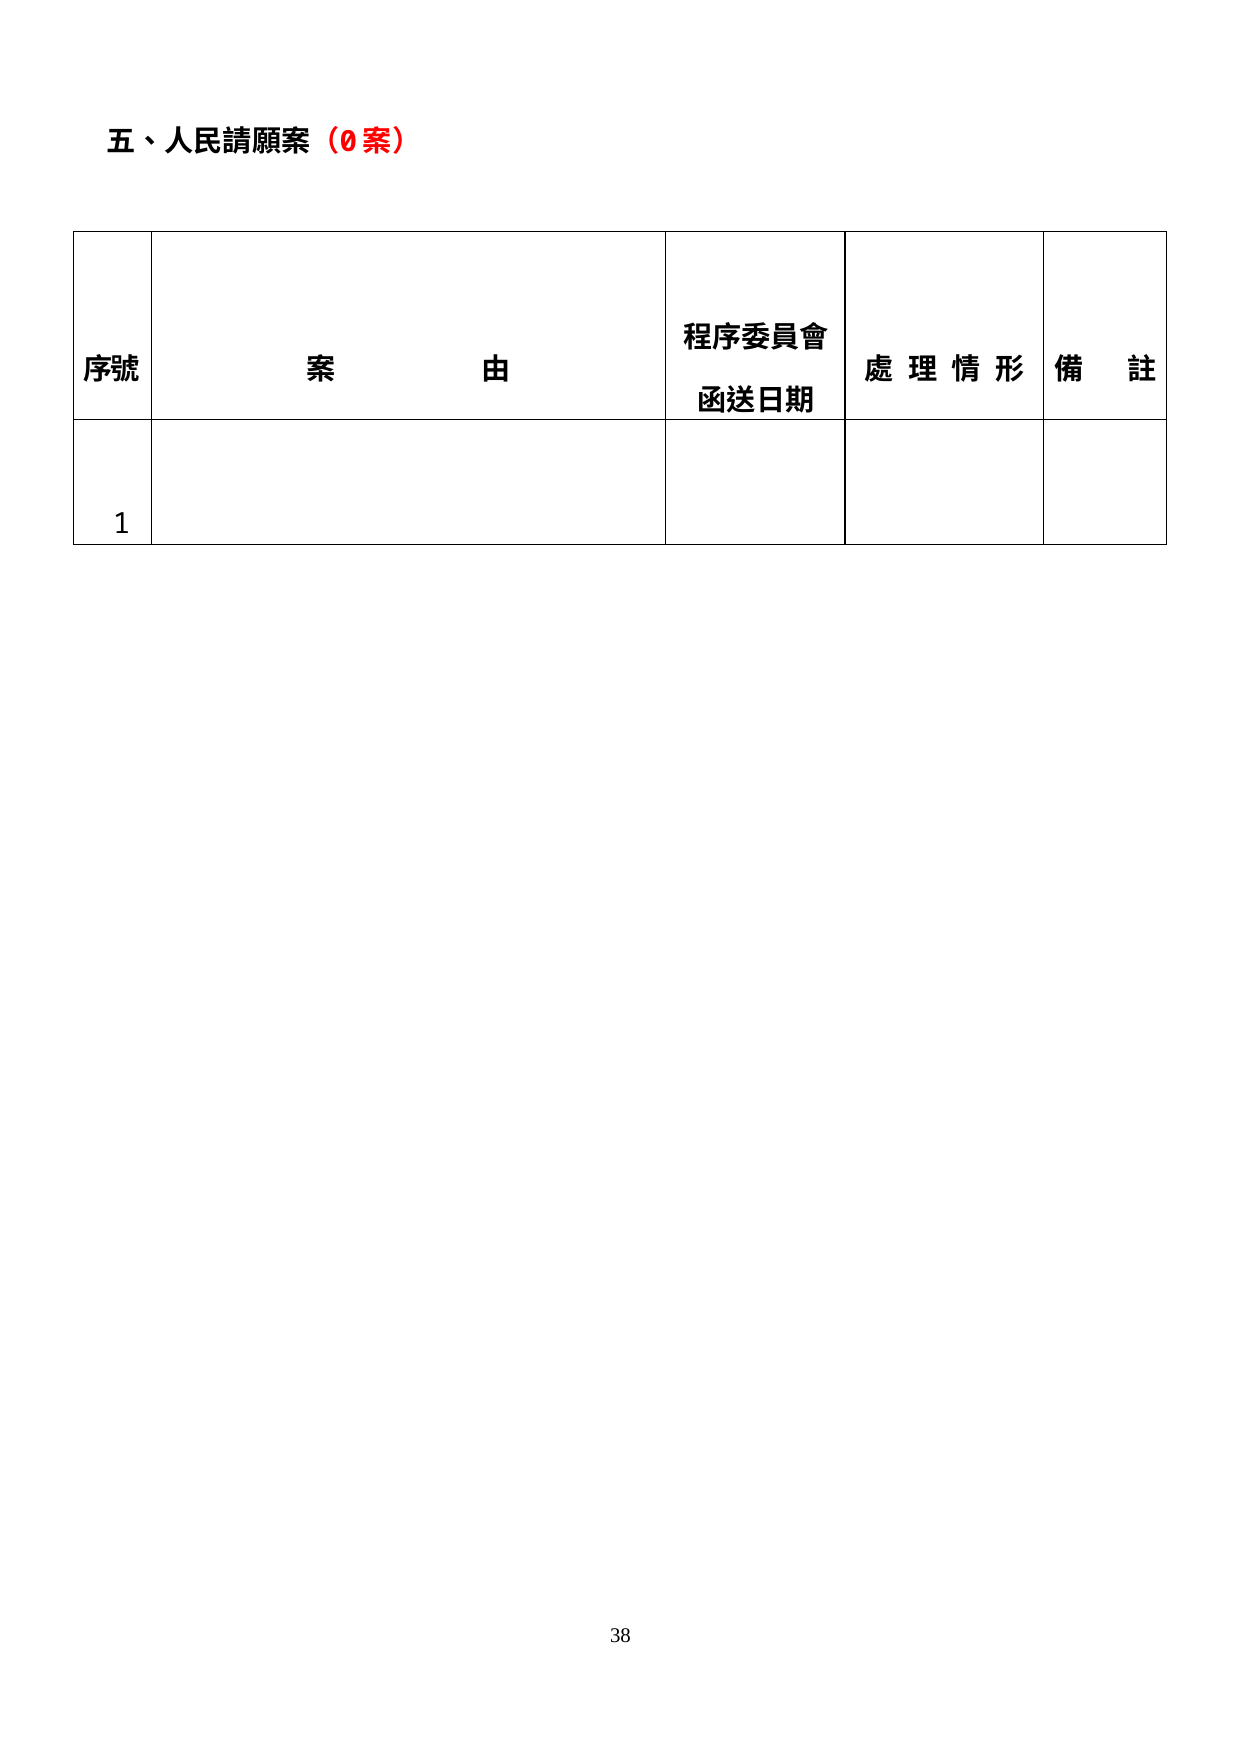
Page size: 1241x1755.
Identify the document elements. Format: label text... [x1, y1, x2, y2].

table_cell [152, 420, 665, 543]
table_header 案 由 [152, 232, 665, 418]
table_cell [846, 420, 1043, 543]
table_cell [74, 420, 151, 543]
table_header 備 註 [1044, 232, 1166, 418]
text 五、人民請願案（0案） [74, 118, 1166, 160]
table_header 程序委員會 函送日期 [666, 232, 844, 418]
table_cell [1044, 420, 1166, 543]
table_header 序號 [74, 232, 151, 418]
table_cell [666, 420, 844, 543]
table_header 處 理 情 形 [846, 232, 1043, 418]
